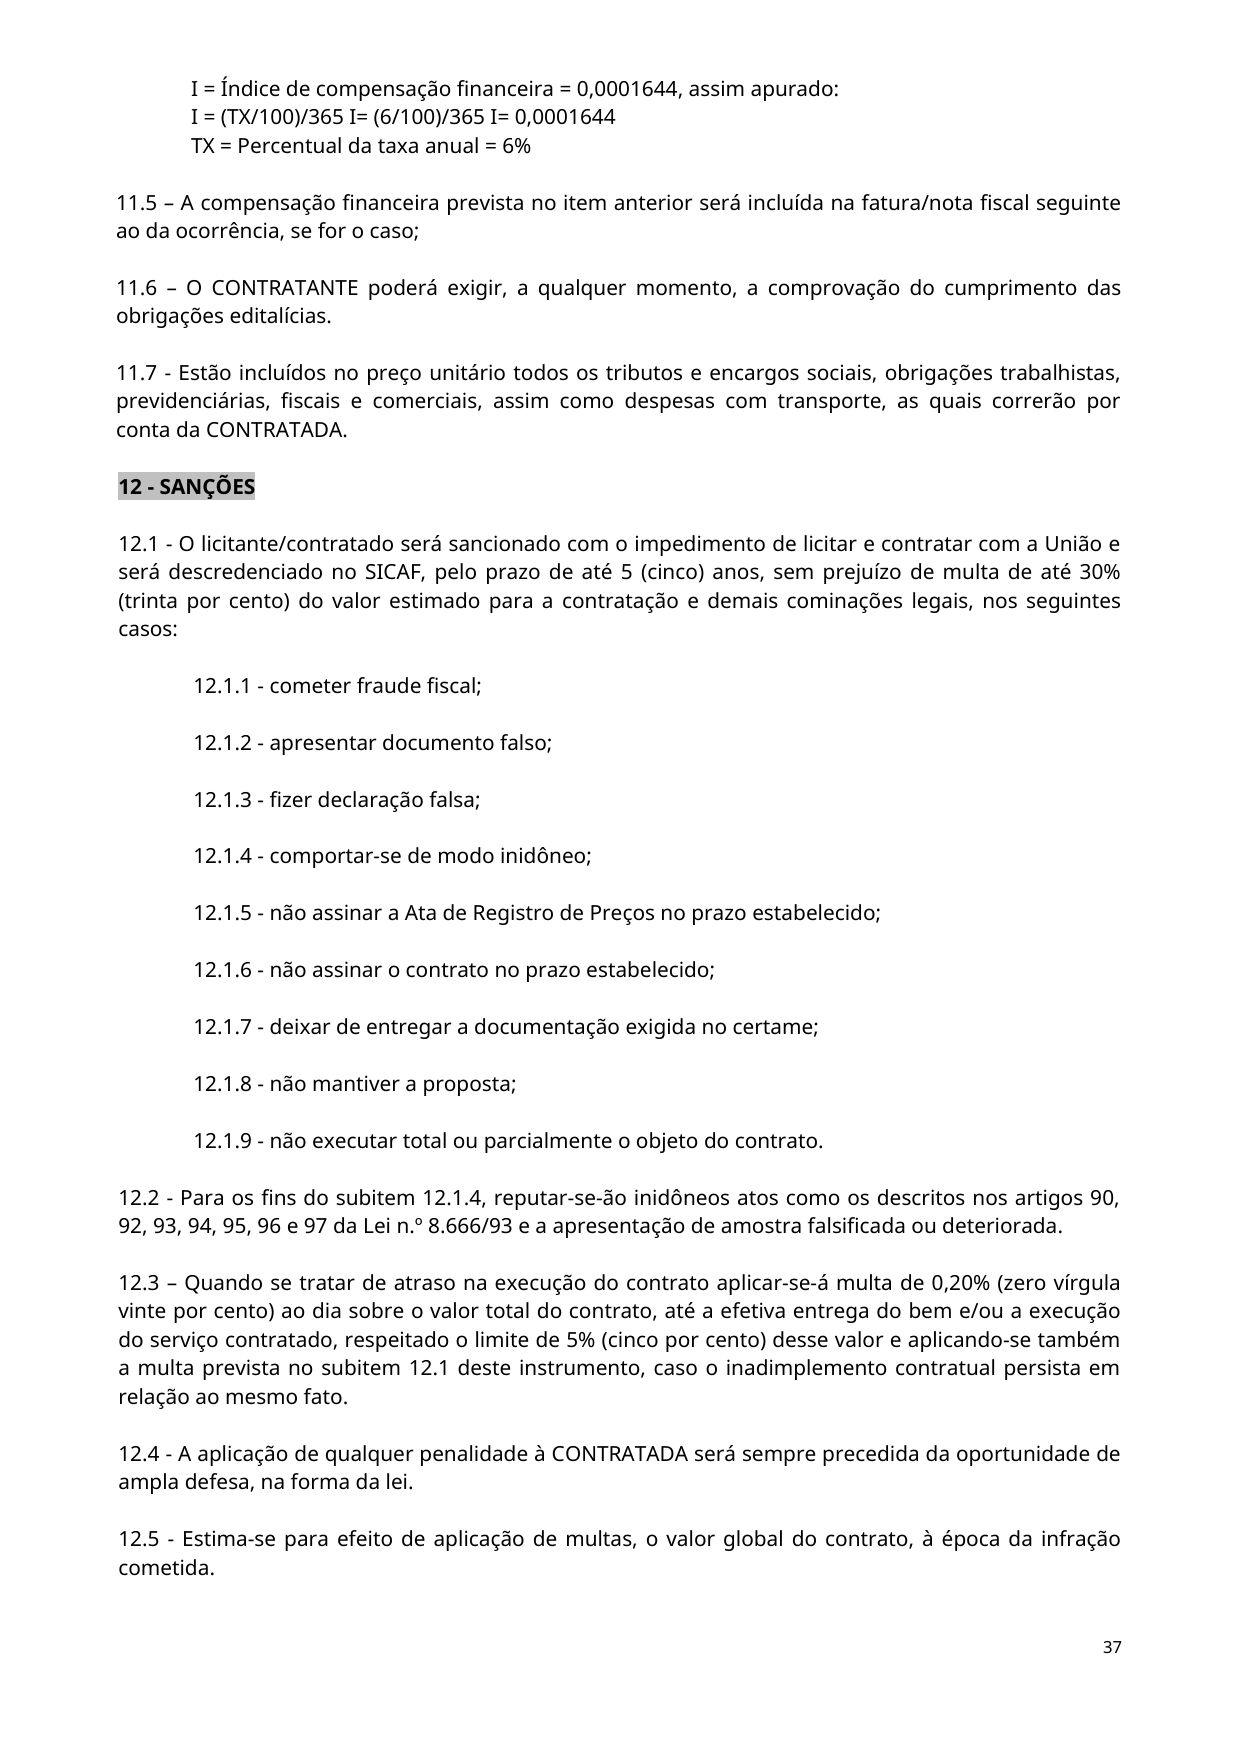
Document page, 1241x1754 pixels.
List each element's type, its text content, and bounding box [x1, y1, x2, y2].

text 12 - SANÇÕES [118, 472, 1122, 500]
text I = Índice de compensação financeira = 0,0001644, assim apurado: [191, 74, 1122, 102]
text 12.1.3 - fizer declaração falsa; [193, 785, 1122, 813]
text 12.1.8 - não mantiver a proposta; [193, 1069, 1122, 1098]
text 11.7 - Estão incluídos no preço unitário todos os tributos e encargos sociais, obrigações trabalhistas, previdenciárias, fiscais e comerciais, assim como despesas com transporte, as quais correrão por conta da CONTRATADA. [116, 358, 1122, 443]
text 12.1.7 - deixar de entregar a documentação exigida no certame; [193, 1012, 1122, 1041]
text 12.2 - Para os fins do subitem 12.1.4, reputar-se-ão inidôneos atos como os descritos nos artigos 90, 92, 93, 94, 95, 96 e 97 da Lei n.º 8.666/93 e a apresentação de amostra falsificada ou deteriorada. [118, 1183, 1122, 1240]
text 12.5 - Estima-se para efeito de aplicação de multas, o valor global do contrato, à época da infração cometida. [118, 1524, 1122, 1581]
text 12.1.4 - comportar-se de modo inidôneo; [193, 842, 1122, 870]
text 12.1.5 - não assinar a Ata de Registro de Preços no prazo estabelecido; [193, 898, 1122, 927]
text 12.1.9 - não executar total ou parcialmente o objeto do contrato. [193, 1126, 1122, 1154]
text 12.4 - A aplicação de qualquer penalidade à CONTRATADA será sempre precedida da oportunidade de ampla defesa, na forma da lei. [118, 1439, 1122, 1496]
text 12.1 - O licitante/contratado será sancionado com o impedimento de licitar e contratar com a União e será descredenciado no SICAF, pelo prazo de até 5 (cinco) anos, sem prejuízo de multa de até 30% (trinta por cento) do valor estimado para a contratação e demais cominações legais, nos seguintes casos: [118, 529, 1122, 643]
text 11.5 – A compensação financeira prevista no item anterior será incluída na fatura/nota fiscal seguinte ao da ocorrência, se for o caso; [116, 188, 1122, 244]
text 12.1.1 - cometer fraude fiscal; [193, 671, 1122, 699]
text I = (TX/100)/365 I= (6/100)/365 I= 0,0001644 [191, 102, 1122, 131]
text 11.6 – O CONTRATANTE poderá exigir, a qualquer momento, a comprovação do cumprimento das obrigações editalícias. [116, 273, 1122, 330]
text TX = Percentual da taxa anual = 6% [191, 131, 1122, 159]
text 12.1.2 - apresentar documento falso; [193, 728, 1122, 756]
text 12.3 – Quando se tratar de atraso na execução do contrato aplicar-se-á multa de 0,20% (zero vírgula vinte por cento) ao dia sobre o valor total do contrato, até a efetiva entrega do bem e/ou a execução do serviço contratado, respeitado o limite de 5% (cinco por cento) desse valor e aplicando-se também a multa prevista no subitem 12.1 deste instrumento, caso o inadimplemento contratual persista em relação ao mesmo fato. [118, 1268, 1122, 1410]
text 12.1.6 - não assinar o contrato no prazo estabelecido; [193, 955, 1122, 984]
